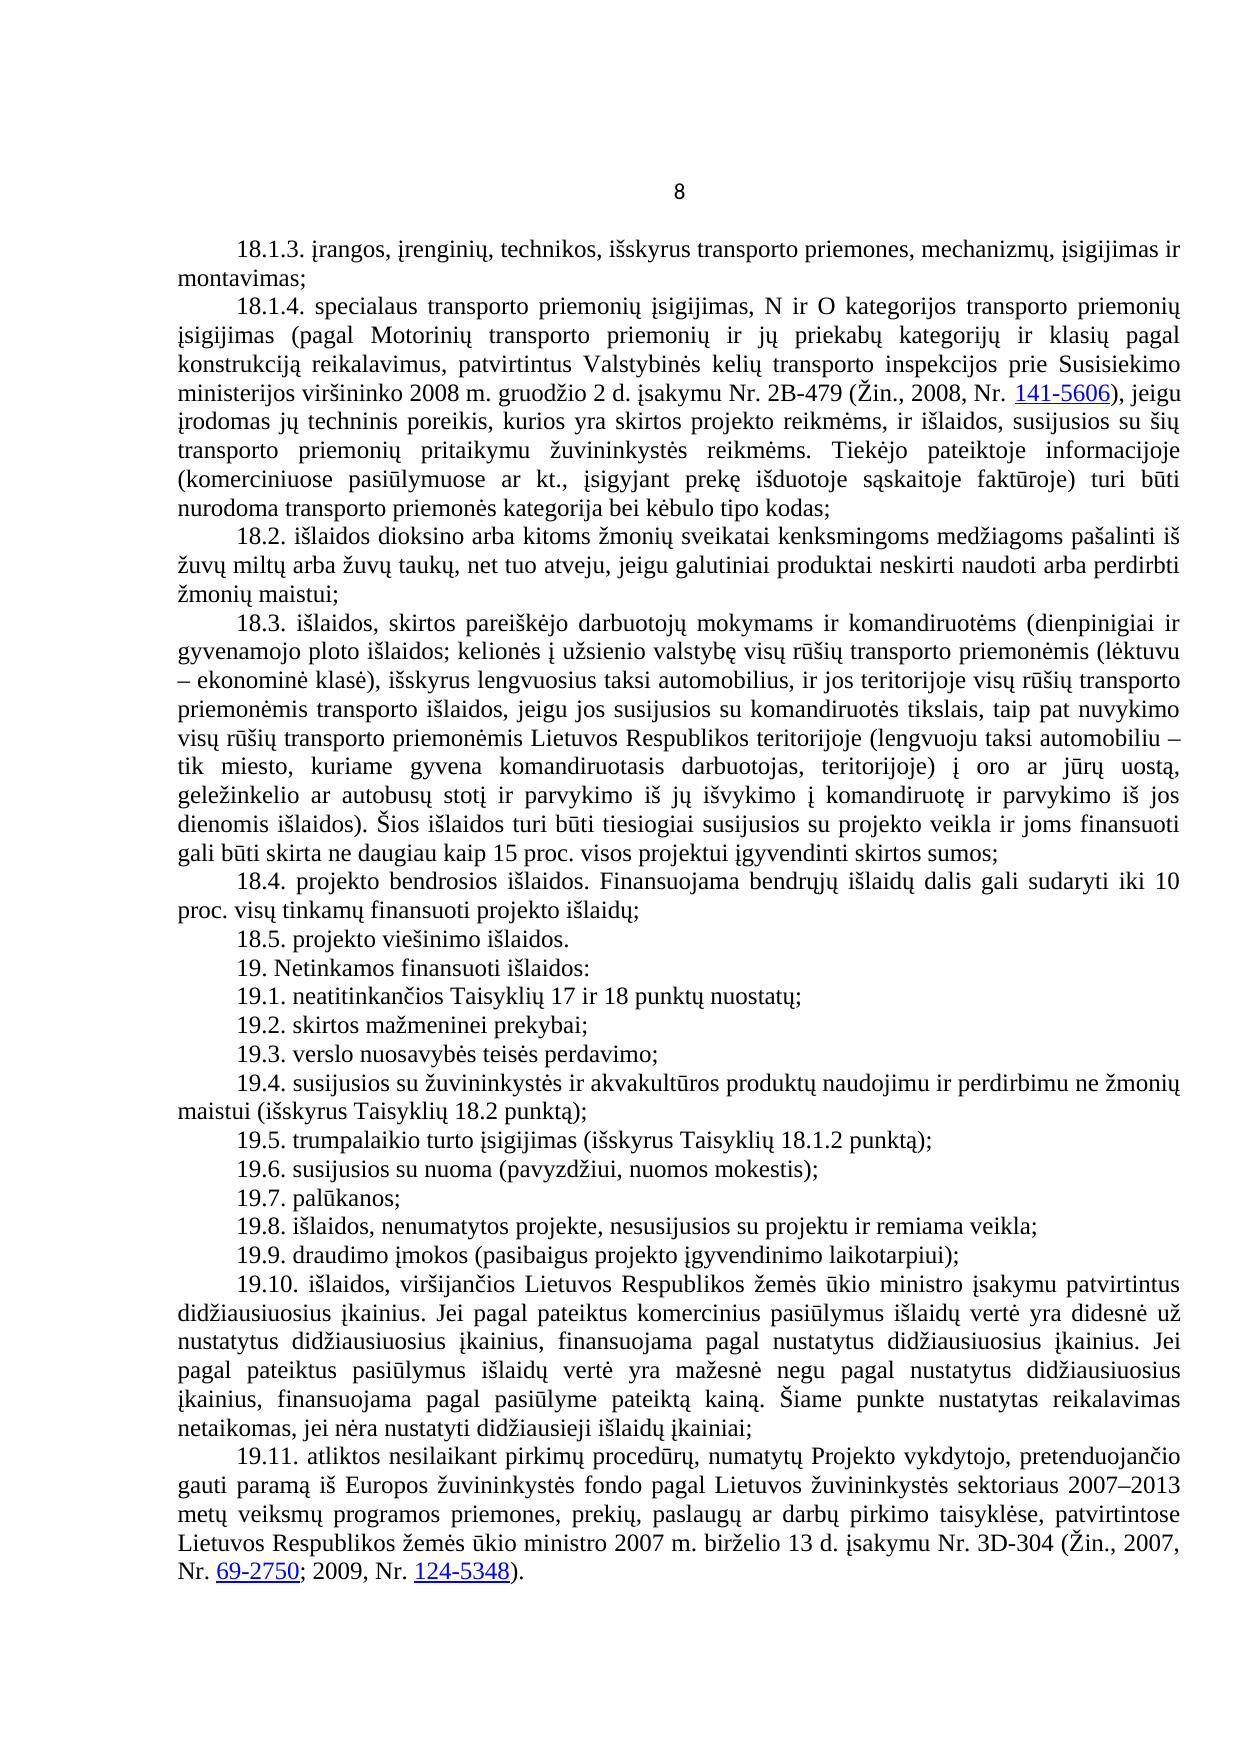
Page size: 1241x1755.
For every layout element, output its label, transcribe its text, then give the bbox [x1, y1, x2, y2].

text 19.3. verslo nuosavybės teisės perdavimo; [177, 1039, 1181, 1068]
text 19.6. susijusios su nuoma (pavyzdžiui, nuomos mokestis); [177, 1154, 1181, 1183]
text 19.8. išlaidos, nenumatytos projekte, nesusijusios su projektu ir remiama veikla; [177, 1211, 1181, 1240]
text 19. Netinkamos finansuoti išlaidos: [177, 953, 1181, 981]
text 19.10. išlaidos, viršijančios Lietuvos Respublikos žemės ūkio ministro įsakymu patvirtintus didžiausiuosius įkainius. Jei pagal pateiktus komercinius pasiūlymus išlaidų vertė yra didesnė už nustatytus didžiausiuosius įkainius, finansuojama pagal nustatytus didžiausiuosius įkainius. Jei pagal pateiktus pasiūlymus išlaidų vertė yra mažesnė negu pagal nustatytus didžiausiuosius įkainius, finansuojama pagal pasiūlyme pateiktą kainą. Šiame punkte nustatytas reikalavimas netaikomas, jei nėra nustatyti didžiausieji išlaidų įkainiai; [177, 1269, 1181, 1441]
text 18.4. projekto bendrosios išlaidos. Finansuojama bendrųjų išlaidų dalis gali sudaryti iki 10 proc. visų tinkamų finansuoti projekto išlaidų; [177, 866, 1181, 924]
text 19.9. draudimo įmokos (pasibaigus projekto įgyvendinimo laikotarpiui); [177, 1240, 1181, 1269]
text 19.11. atliktos nesilaikant pirkimų procedūrų, numatytų Projekto vykdytojo, pretenduojančio gauti paramą iš Europos žuvininkystės fondo pagal Lietuvos žuvininkystės sektoriaus 2007–2013 metų veiksmų programos priemones, prekių, paslaugų ar darbų pirkimo taisyklėse, patvirtintose Lietuvos Respublikos žemės ūkio ministro 2007 m. birželio 13 d. įsakymu Nr. 3D-304 (Žin., 2007, Nr. 69-2750; 2009, Nr. 124-5348). [177, 1441, 1181, 1585]
text 19.2. skirtos mažmeninei prekybai; [177, 1010, 1181, 1039]
text 19.1. neatitinkančios Taisyklių 17 ir 18 punktų nuostatų; [177, 981, 1181, 1010]
text 19.4. susijusios su žuvininkystės ir akvakultūros produktų naudojimu ir perdirbimu ne žmonių maistui (išskyrus Taisyklių 18.2 punktą); [177, 1068, 1181, 1125]
text 18.3. išlaidos, skirtos pareiškėjo darbuotojų mokymams ir komandiruotėms (dienpinigiai ir gyvenamojo ploto išlaidos; kelionės į užsienio valstybę visų rūšių transporto priemonėmis (lėktuvu – ekonominė klasė), išskyrus lengvuosius taksi automobilius, ir jos teritorijoje visų rūšių transporto priemonėmis transporto išlaidos, jeigu jos susijusios su komandiruotės tikslais, taip pat nuvykimo visų rūšių transporto priemonėmis Lietuvos Respublikos teritorijoje (lengvuoju taksi automobiliu – tik miesto, kuriame gyvena komandiruotasis darbuotojas, teritorijoje) į oro ar jūrų uostą, geležinkelio ar autobusų stotį ir parvykimo iš jų išvykimo į komandiruotę ir parvykimo iš jos dienomis išlaidos). Šios išlaidos turi būti tiesiogiai susijusios su projekto veikla ir joms finansuoti gali būti skirta ne daugiau kaip 15 proc. visos projektui įgyvendinti skirtos sumos; [177, 608, 1181, 866]
text 19.7. palūkanos; [177, 1183, 1181, 1211]
text 18.1.4. specialaus transporto priemonių įsigijimas, N ir O kategorijos transporto priemonių įsigijimas (pagal Motorinių transporto priemonių ir jų priekabų kategorijų ir klasių pagal konstrukciją reikalavimus, patvirtintus Valstybinės kelių transporto inspekcijos prie Susisiekimo ministerijos viršininko 2008 m. gruodžio 2 d. įsakymu Nr. 2B-479 (Žin., 2008, Nr. 141-5606), jeigu įrodomas jų techninis poreikis, kurios yra skirtos projekto reikmėms, ir išlaidos, susijusios su šių transporto priemonių pritaikymu žuvininkystės reikmėms. Tiekėjo pateiktoje informacijoje (komerciniuose pasiūlymuose ar kt., įsigyjant prekę išduotoje sąskaitoje faktūroje) turi būti nurodoma transporto priemonės kategorija bei kėbulo tipo kodas; [177, 291, 1181, 521]
text 18.5. projekto viešinimo išlaidos. [177, 924, 1181, 953]
text 19.5. trumpalaikio turto įsigijimas (išskyrus Taisyklių 18.1.2 punktą); [177, 1125, 1181, 1154]
text 18.2. išlaidos dioksino arba kitoms žmonių sveikatai kenksmingoms medžiagoms pašalinti iš žuvų miltų arba žuvų taukų, net tuo atveju, jeigu galutiniai produktai neskirti naudoti arba perdirbti žmonių maistui; [177, 521, 1181, 608]
text 18.1.3. įrangos, įrenginių, technikos, išskyrus transporto priemones, mechanizmų, įsigijimas ir montavimas; [177, 234, 1181, 291]
